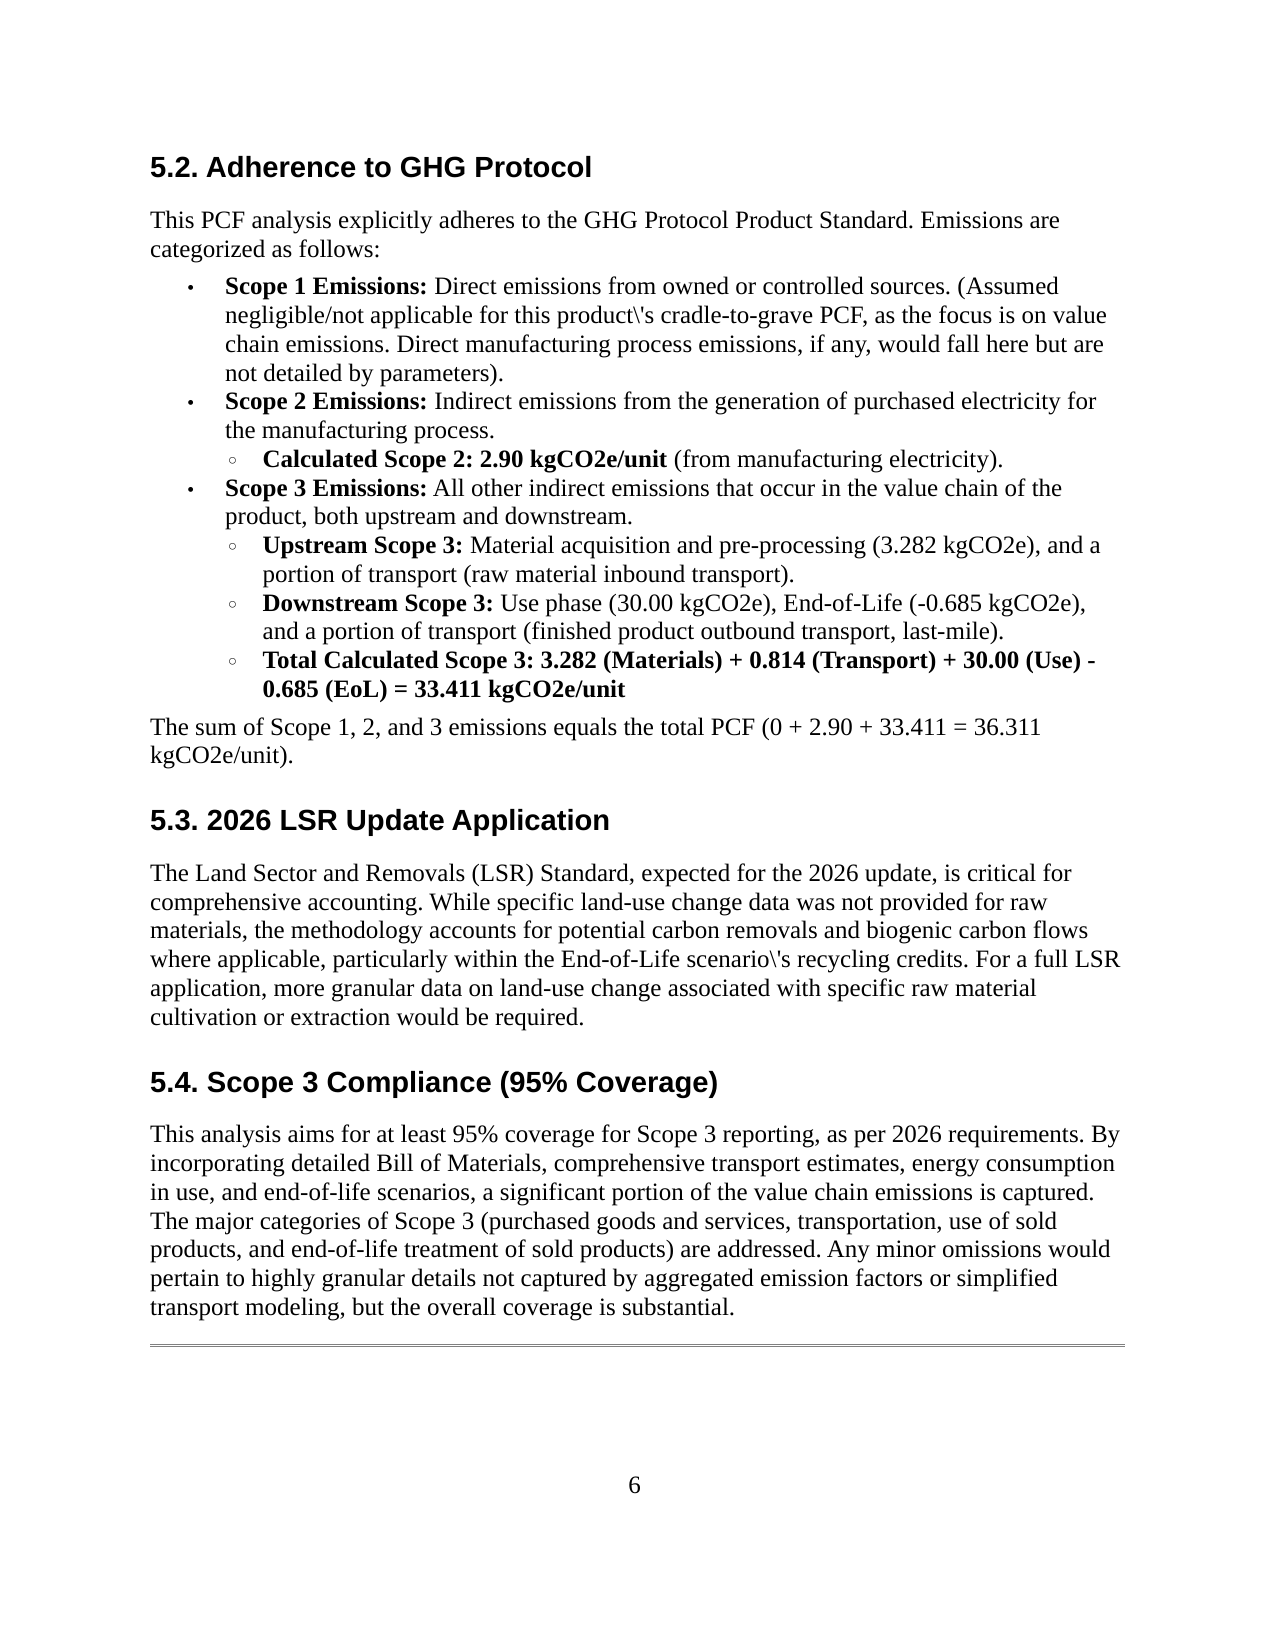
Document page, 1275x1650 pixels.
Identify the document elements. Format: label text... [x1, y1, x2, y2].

list Scope 3 Emissions: All other indirect emissions that occur in the value chain of the product, both upstream and downstream. [187, 473, 1125, 530]
list Scope 1 Emissions: Direct emissions from owned or controlled sources. (Assumed negligible/not applicable for this product\'s cradle-to-grave PCF, as the focus is on value chain emissions. Direct manufacturing process emissions, if any, would fall here but are not detailed by parameters). [187, 271, 1125, 386]
list Calculated Scope 2: 2.90 kgCO2e/unit (from manufacturing electricity). [225, 444, 1125, 473]
list Downstream Scope 3: Use phase (30.00 kgCO2e), End-of-Life (-0.685 kgCO2e), and a portion of transport (finished product outbound transport, last-mile). [225, 588, 1125, 645]
text The Land Sector and Removals (LSR) Standard, expected for the 2026 update, is critical for comprehensive accounting. While specific land-use change data was not provided for raw materials, the methodology accounts for potential carbon removals and biogenic carbon flows where applicable, particularly within the End-of-Life scenario\'s recycling credits. For a full LSR application, more granular data on land-use change associated with specific raw material cultivation or extraction would be required. [150, 858, 1125, 1031]
list Upstream Scope 3: Material acquisition and pre-processing (3.282 kgCO2e), and a portion of transport (raw material inbound transport). [225, 530, 1125, 588]
text The sum of Scope 1, 2, and 3 emissions equals the total PCF (0 + 2.90 + 33.411 = 36.311 kgCO2e/unit). [150, 712, 1125, 769]
list Total Calculated Scope 3: 3.282 (Materials) + 0.814 (Transport) + 30.00 (Use) - 0.685 (EoL) = 33.411 kgCO2e/unit [225, 645, 1125, 703]
subtitle 5.4. Scope 3 Compliance (95% Coverage) [150, 1064, 1125, 1098]
text This analysis aims for at least 95% coverage for Scope 3 reporting, as per 2026 requirements. By incorporating detailed Bill of Materials, comprehensive transport estimates, energy consumption in use, and end-of-life scenarios, a significant portion of the value chain emissions is captured. The major categories of Scope 3 (purchased goods and services, transportation, use of sold products, and end-of-life treatment of sold products) are addressed. Any minor omissions would pertain to highly granular details not captured by aggregated emission factors or simplified transport modeling, but the overall coverage is substantial. [150, 1119, 1125, 1321]
subtitle 5.2. Adherence to GHG Protocol [150, 150, 1125, 183]
text This PCF analysis explicitly adheres to the GHG Protocol Product Standard. Emissions are categorized as follows: [150, 205, 1125, 262]
subtitle 5.3. 2026 LSR Update Application [150, 803, 1125, 837]
list Scope 2 Emissions: Indirect emissions from the generation of purchased electricity for the manufacturing process. [187, 386, 1125, 444]
